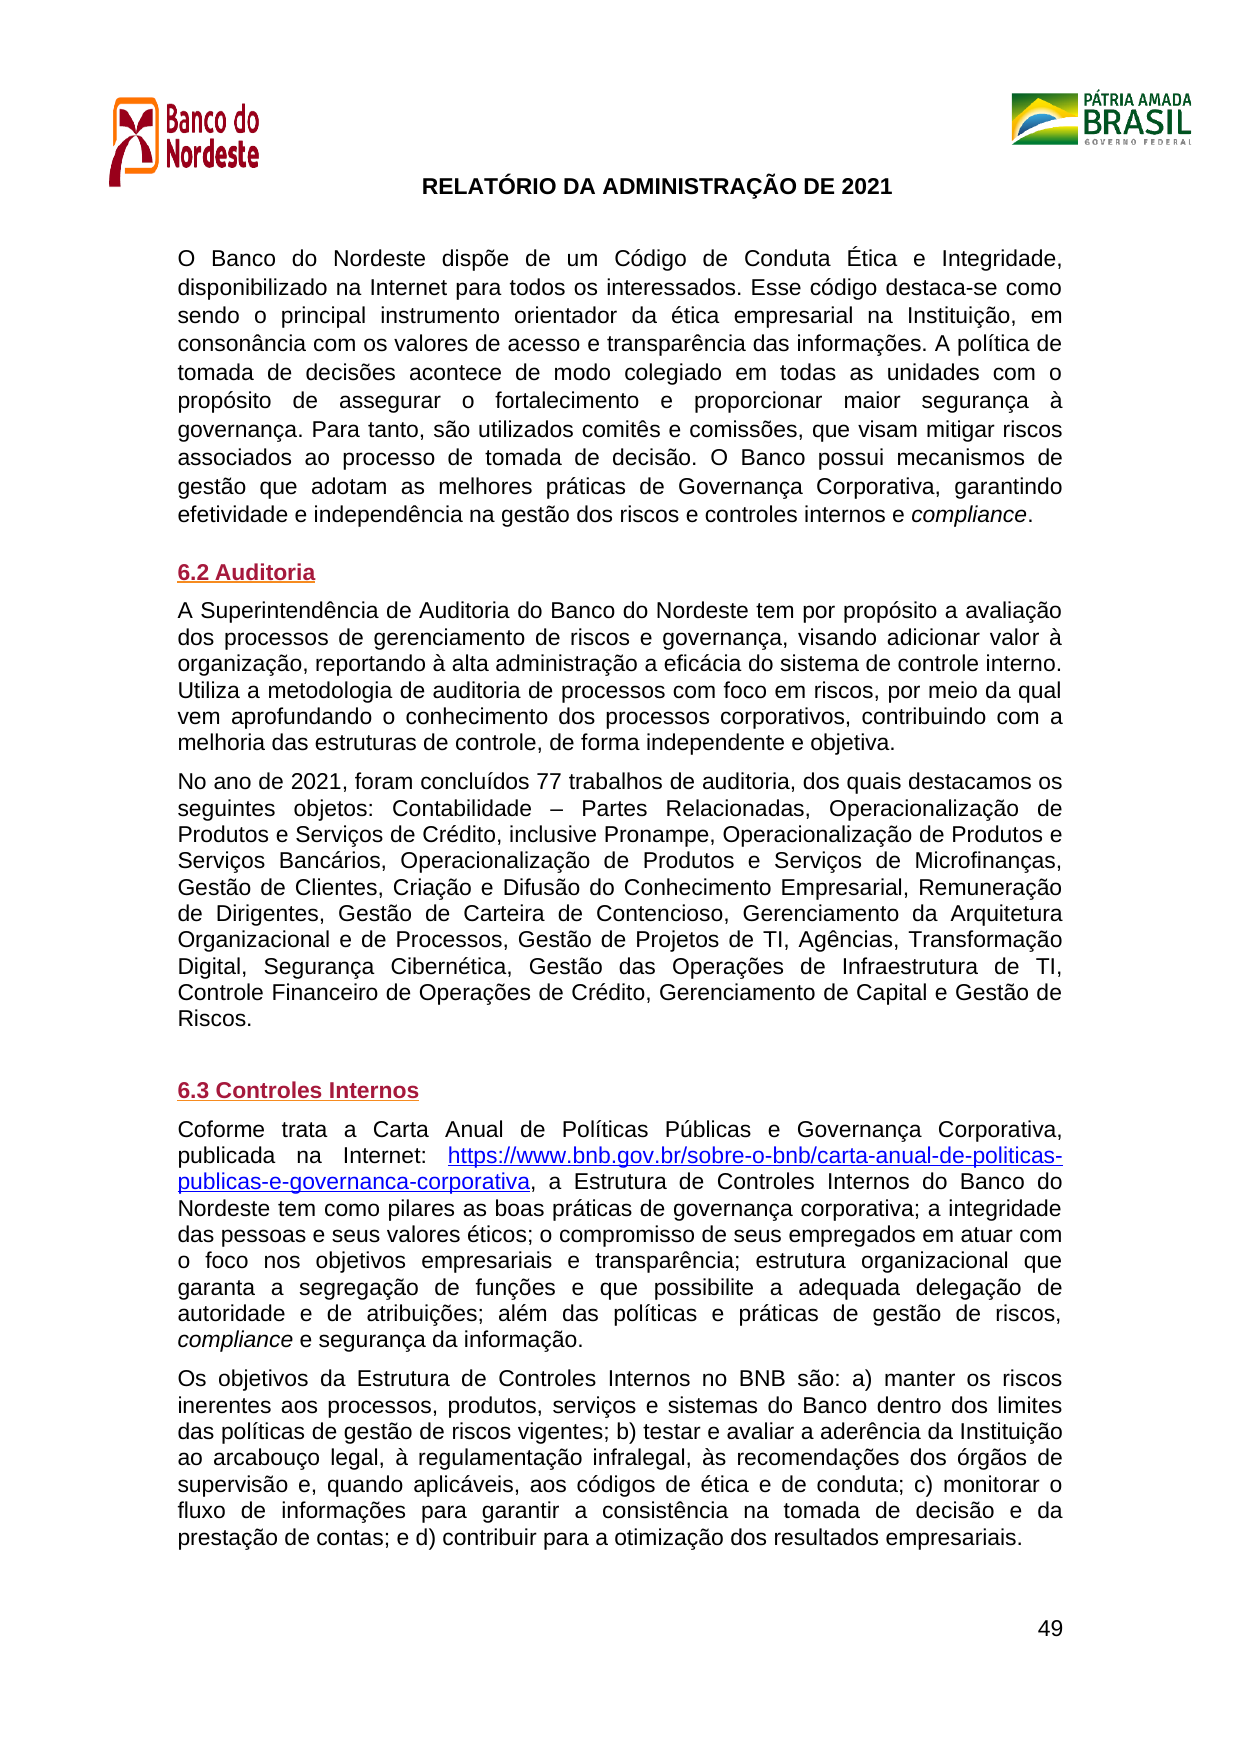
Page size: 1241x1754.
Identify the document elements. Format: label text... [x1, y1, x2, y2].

text Coforme trata a Carta Anual de Políticas Públicas e Governança Corporativa, publicada na Internet: https://www.bnb.gov.br/sobre-o-bnb/carta-anual-de-politicas-publicas-e-governanca-corporativa, a Estrutura de Controles Internos do Banco do Nordeste tem como pilares as boas práticas de governança corporativa; a integridade das pessoas e seus valores éticos; o compromisso de seus empregados em atuar com o foco nos objetivos empresariais e transparência; estrutura organizacional que garanta a segregação de funções e que possibilite a adequada delegação de autoridade e de atribuições; além das políticas e práticas de gestão de riscos, compliance e segurança da informação. [177, 1116, 1063, 1353]
text No ano de 2021, foram concluídos 77 trabalhos de auditoria, dos quais destacamos os seguintes objetos: Contabilidade – Partes Relacionadas, Operacionalização de Produtos e Serviços de Crédito, inclusive Pronampe, Operacionalização de Produtos e Serviços Bancários, Operacionalização de Produtos e Serviços de Microfinanças, Gestão de Clientes, Criação e Difusão do Conhecimento Empresarial, Remuneração de Dirigentes, Gestão de Carteira de Contencioso, Gerenciamento da Arquitetura Organizacional e de Processos, Gestão de Projetos de TI, Agências, Transformação Digital, Segurança Cibernética, Gestão das Operações de Infraestrutura de TI, Controle Financeiro de Operações de Crédito, Gerenciamento de Capital e Gestão de Riscos. [177, 768, 1063, 1032]
subtitle 6.2 Auditoria [177, 559, 1063, 585]
text Os objetivos da Estrutura de Controles Internos no BNB são: a) manter os riscos inerentes aos processos, produtos, serviços e sistemas do Banco dentro dos limites das políticas de gestão de riscos vigentes; b) testar e avaliar a aderência da Instituição ao arcabouço legal, à regulamentação infralegal, às recomendações dos órgãos de supervisão e, quando aplicáveis, aos códigos de ética e de conduta; c) monitorar o fluxo de informações para garantir a consistência na tomada de decisão e da prestação de contas; e d) contribuir para a otimização dos resultados empresariais. [177, 1365, 1063, 1550]
picture [1011, 89, 1192, 145]
text O Banco do Nordeste dispõe de um Código de Conduta Ética e Integridade, disponibilizado na Internet para todos os interessados. Esse código destaca-se como sendo o principal instrumento orientador da ética empresarial na Instituição, em consonância com os valores de acesso e transparência das informações. A política de tomada de decisões acontece de modo colegiado em todas as unidades com o propósito de assegurar o fortalecimento e proporcionar maior segurança à governança. Para tanto, são utilizados comitês e comissões, que visam mitigar riscos associados ao processo de tomada de decisão. O Banco possui mecanismos de gestão que adotam as melhores práticas de Governança Corporativa, garantindo efetividade e independência na gestão dos riscos e controles internos e compliance. [177, 245, 1063, 527]
subtitle 6.3 Controles Internos [177, 1077, 1063, 1103]
text A Superintendência de Auditoria do Banco do Nordeste tem por propósito a avaliação dos processos de gerenciamento de riscos e governança, visando adicionar valor à organização, reportando à alta administração a eficácia do sistema de controle interno. Utiliza a metodologia de auditoria de processos com foco em riscos, por meio da qual vem aprofundando o conhecimento dos processos corporativos, contribuindo com a melhoria das estruturas de controle, de forma independente e objetiva. [177, 597, 1063, 756]
picture [102, 86, 263, 194]
